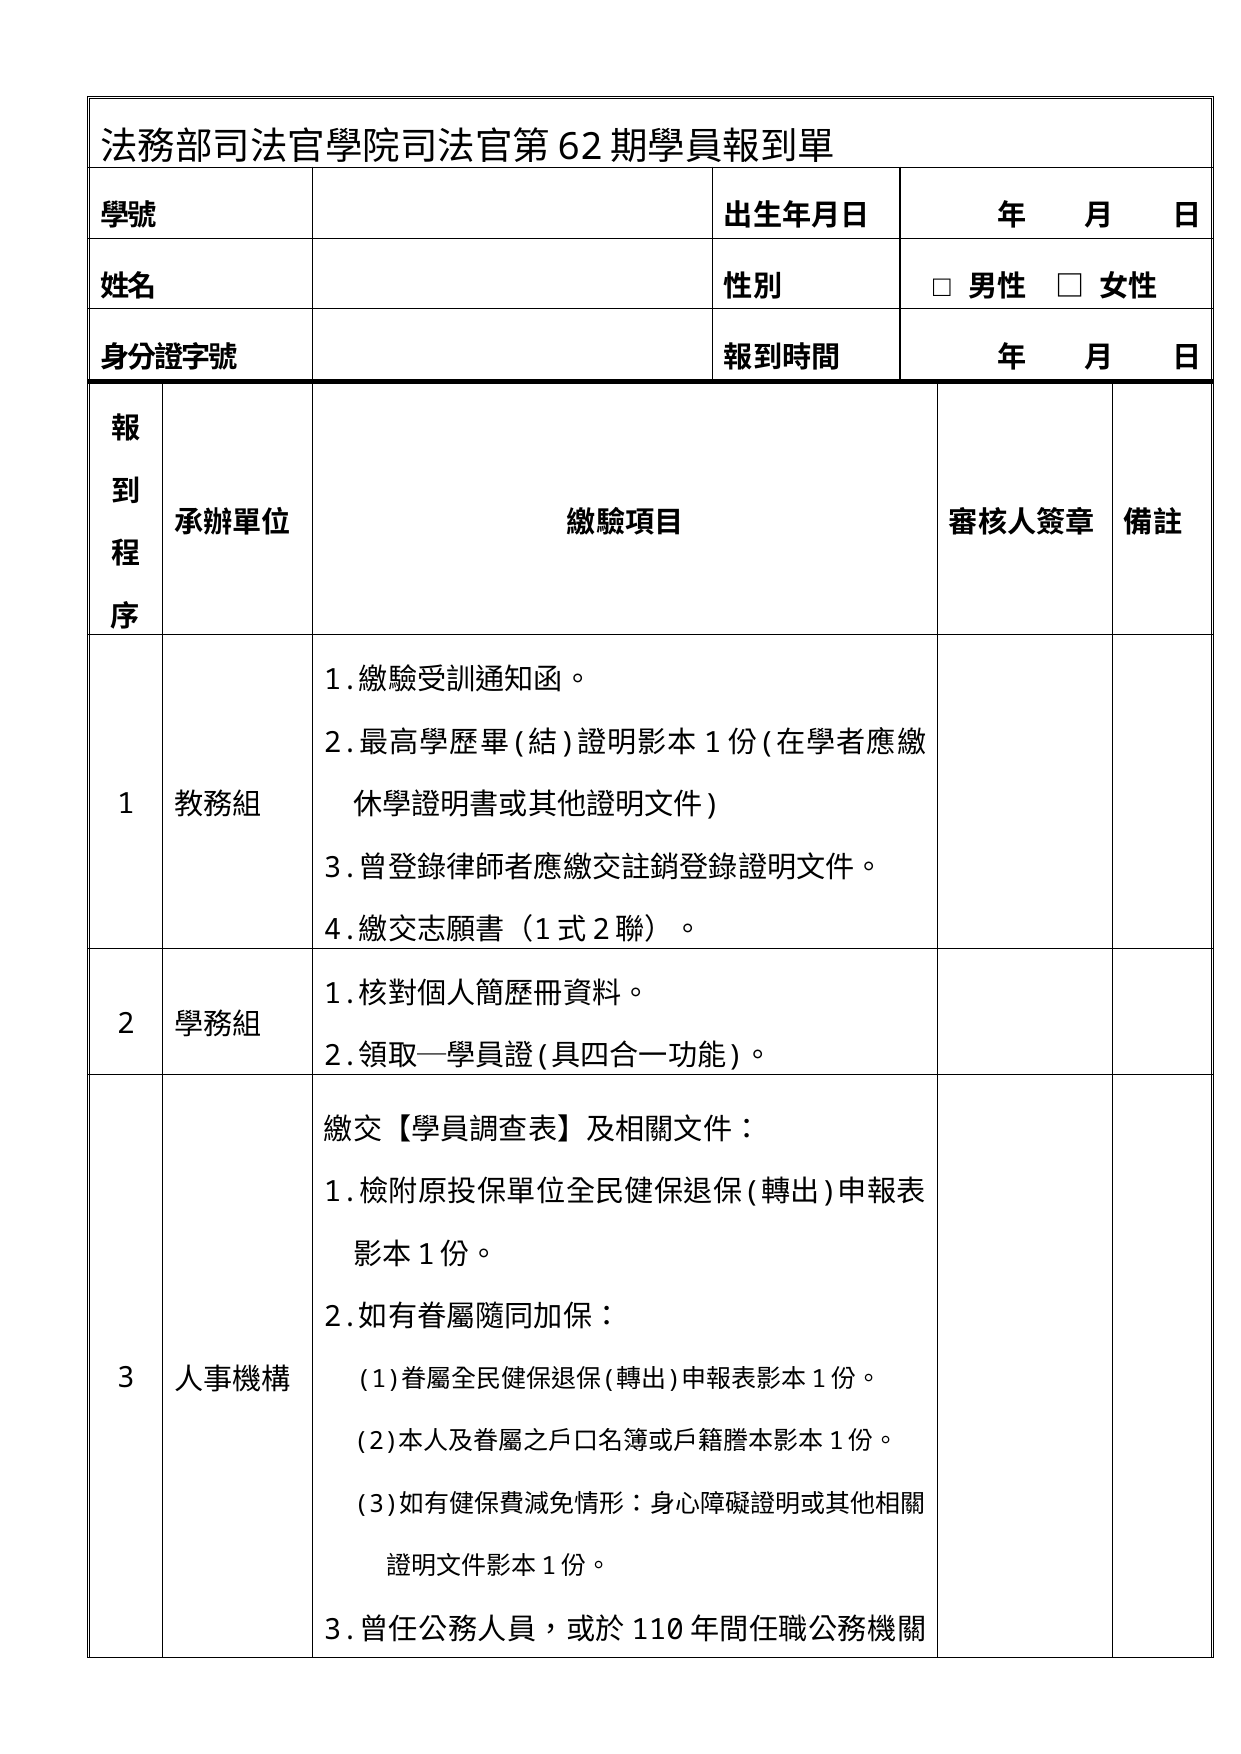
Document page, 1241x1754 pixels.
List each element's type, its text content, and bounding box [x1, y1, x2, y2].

table_cell 學務組 [163, 949, 312, 1074]
table_cell [938, 635, 1112, 948]
table_cell 3 [90, 1075, 162, 1657]
table_cell 教務組 [163, 635, 312, 948]
table_cell 報到程序 [90, 384, 162, 634]
table_cell [1113, 1075, 1211, 1657]
table_cell 1.繳驗受訓通知函。 2.最高學歷畢(結)證明影本1份(在學者應繳休學證明書或其他證明文件) 3.曾登錄律師者應繳交註銷登錄證明文件。 4.繳交志願書（1式2聯）。 [313, 635, 937, 948]
table_cell 年 月 日 [901, 309, 1211, 379]
table_cell 1 [90, 635, 162, 948]
table_cell 性別 [713, 239, 899, 308]
table_cell [313, 309, 712, 379]
table_cell 1.核對個人簡歷冊資料。 2.領取─學員證(具四合一功能)。 [313, 949, 937, 1074]
table_cell 出生年月日 [713, 168, 899, 237]
table_cell 人事機構 [163, 1075, 312, 1657]
table_cell 繳驗項目 [313, 384, 937, 634]
table_cell 審核人簽章 [938, 384, 1112, 634]
table_cell 學號 [90, 168, 312, 237]
table_cell 身分證字號 [90, 309, 312, 379]
table_cell [1113, 635, 1211, 948]
table_cell 姓名 [90, 239, 312, 308]
table_cell 2 [90, 949, 162, 1074]
table_cell 報到時間 [713, 309, 899, 379]
table_cell [938, 949, 1112, 1074]
table_cell 承辦單位 [163, 384, 312, 634]
table_cell [938, 1075, 1112, 1657]
table_cell 繳交【學員調查表】及相關文件： 1.檢附原投保單位全民健保退保(轉出)申報表影本1份。 2.如有眷屬隨同加保： (1)眷屬全民健保退保(轉出)申報表影本1份。 (2)本人及眷屬之戶口名簿或戶籍謄本影本1份。 (3)如有健保費減免情形：身心障礙證明或其他相關證明文件影本1份。 3.曾任公務人員，或於110年間任職公務機關 [313, 1075, 937, 1657]
table_cell [313, 168, 712, 237]
table_header 法務部司法官學院司法官第62期學員報到單 [90, 99, 1211, 167]
table_cell 年 月 日 [901, 168, 1211, 237]
table_cell 備註 [1113, 384, 1211, 634]
table_cell [313, 239, 712, 308]
table_cell [1113, 949, 1211, 1074]
table_cell □ 男性 □ 女性 [901, 239, 1211, 308]
